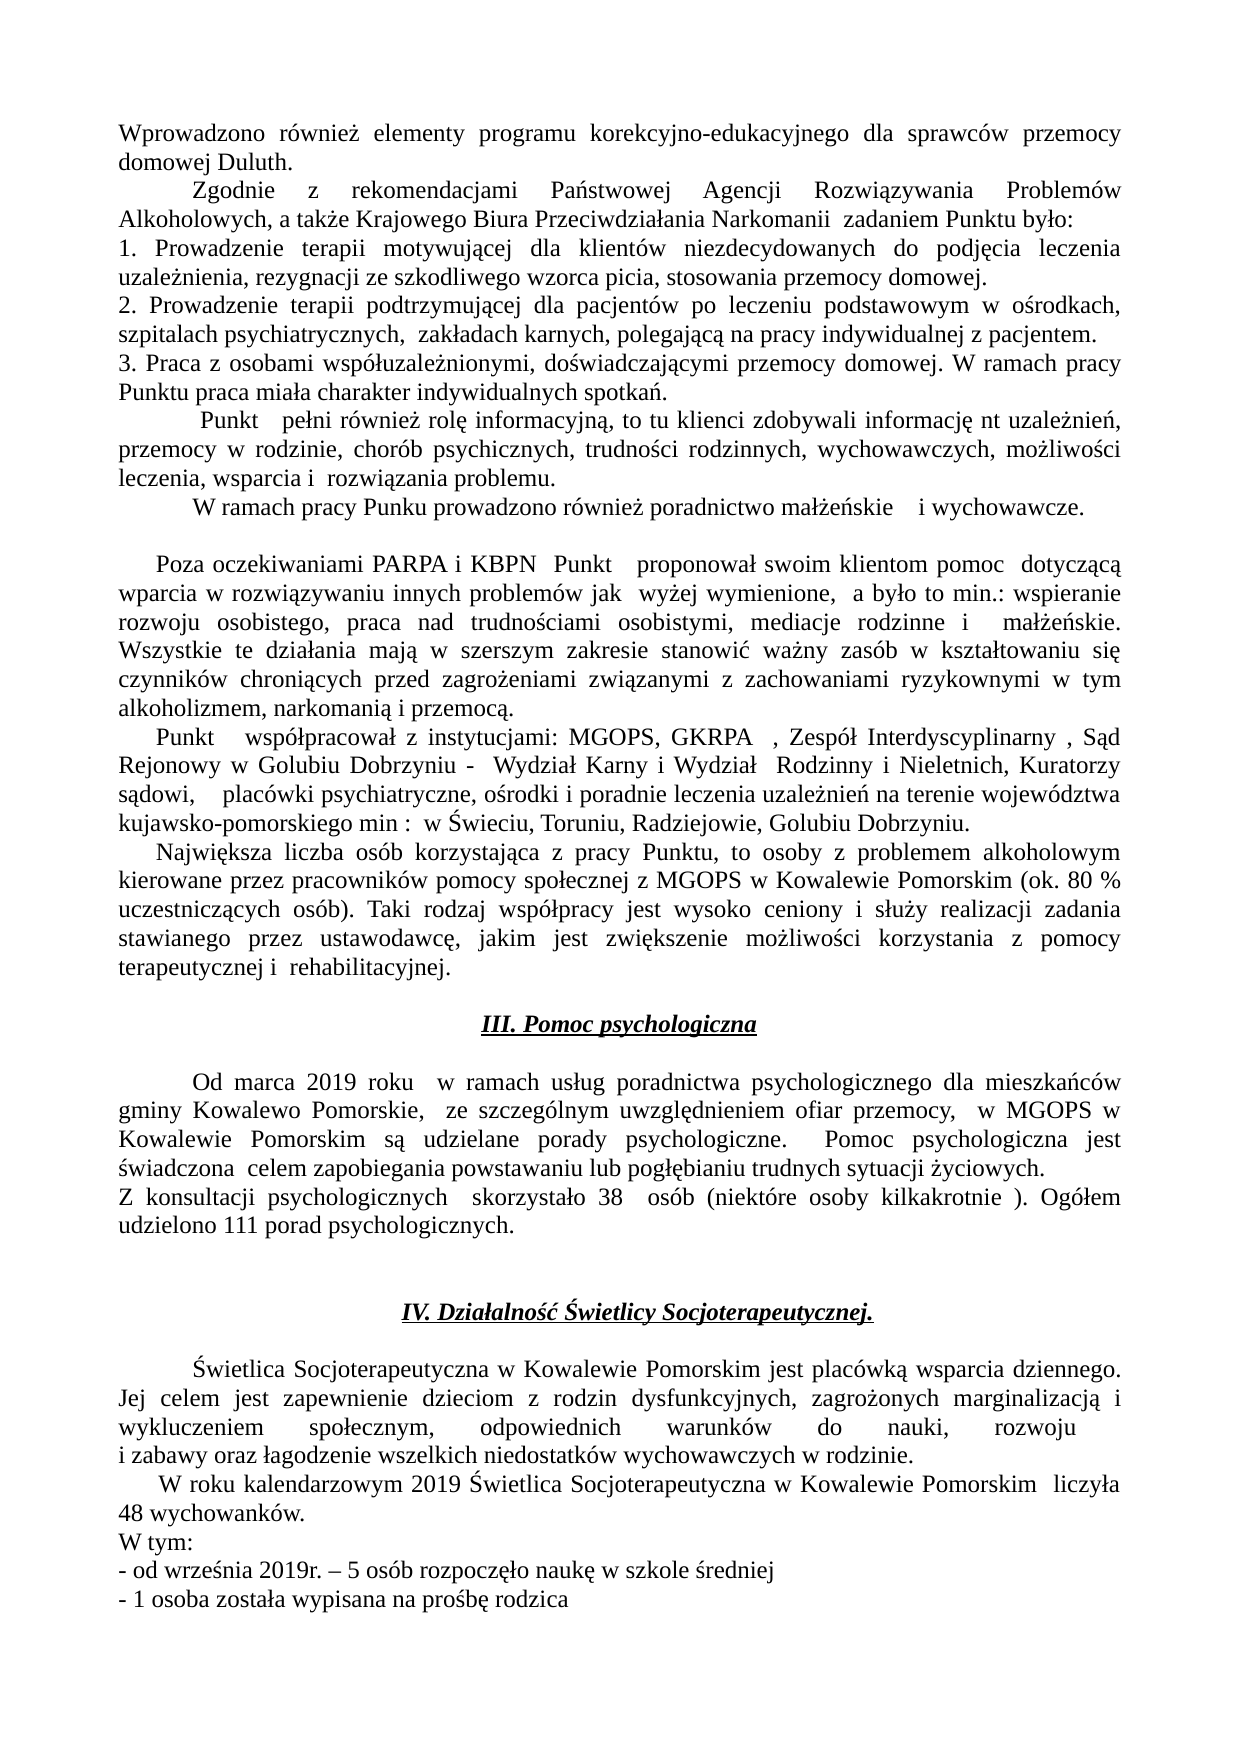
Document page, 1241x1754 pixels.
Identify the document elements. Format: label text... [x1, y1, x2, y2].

text W ramach pracy Punku prowadzono również poradnictwo małżeńskie i wychowawcze. [118, 492, 1122, 521]
text - 1 osoba została wypisana na prośbę rodzica [118, 1584, 1122, 1613]
text IV. Działalność Świetlicy Socjoterapeutycznej. [156, 1297, 1122, 1326]
text W tym: [118, 1527, 1122, 1556]
text Poza oczekiwaniami PARPA i KBPN Punkt proponował swoim klientom pomoc dotyczącą wparcia w rozwiązywaniu innych problemów jak wyżej wymienione, a było to min.: wspieranie rozwoju osobistego, praca nad trudnościami osobistymi, mediacje rodzinne i małżeńskie. Wszystkie te działania mają w szerszym zakresie stanowić ważny zasób w kształtowaniu się czynników chroniących przed zagrożeniami związanymi z zachowaniami ryzykownymi w tym alkoholizmem, narkomanią i przemocą. [118, 549, 1122, 722]
text 2. Prowadzenie terapii podtrzymującej dla pacjentów po leczeniu podstawowym w ośrodkach, szpitalach psychiatrycznych, zakładach karnych, polegającą na pracy indywidualnej z pacjentem. [118, 291, 1122, 348]
text Punkt pełni również rolę informacyjną, to tu klienci zdobywali informację nt uzależnień, przemocy w rodzinie, chorób psychicznych, trudności rodzinnych, wychowawczych, możliwości leczenia, wsparcia i rozwiązania problemu. [118, 406, 1122, 492]
text 3. Praca z osobami współuzależnionymi, doświadczającymi przemocy domowej. W ramach pracy Punktu praca miała charakter indywidualnych spotkań. [118, 348, 1122, 406]
text Punkt współpracował z instytucjami: MGOPS, GKRPA , Zespół Interdyscyplinarny , Sąd Rejonowy w Golubiu Dobrzyniu - Wydział Karny i Wydział Rodzinny i Nieletnich, Kuratorzy sądowi, placówki psychiatryczne, ośrodki i poradnie leczenia uzależnień na terenie województwa kujawsko-pomorskiego min : w Świeciu, Toruniu, Radziejowie, Golubiu Dobrzyniu. [118, 722, 1122, 837]
text Z konsultacji psychologicznych skorzystało 38 osób (niektóre osoby kilkakrotnie ). Ogółem udzielono 111 porad psychologicznych. [118, 1182, 1122, 1239]
text Od marca 2019 roku w ramach usług poradnictwa psychologicznego dla mieszkańców gminy Kowalewo Pomorskie, ze szczególnym uwzględnieniem ofiar przemocy, w MGOPS w Kowalewie Pomorskim są udzielane porady psychologiczne. Pomoc psychologiczna jest świadczona celem zapobiegania powstawaniu lub pogłębianiu trudnych sytuacji życiowych. [118, 1067, 1122, 1182]
text Wprowadzono również elementy programu korekcyjno-edukacyjnego dla sprawców przemocy domowej Duluth. [118, 118, 1122, 176]
text Zgodnie z rekomendacjami Państwowej Agencji Rozwiązywania Problemów Alkoholowych, a także Krajowego Biura Przeciwdziałania Narkomanii zadaniem Punktu było: [118, 176, 1122, 233]
text W roku kalendarzowym 2019 Świetlica Socjoterapeutyczna w Kowalewie Pomorskim liczyła 48 wychowanków. [118, 1469, 1122, 1527]
text Świetlica Socjoterapeutyczna w Kowalewie Pomorskim jest placówką wsparcia dziennego. Jej celem jest zapewnienie dzieciom z rodzin dysfunkcyjnych, zagrożonych marginalizacją i wykluczeniem społecznym, odpowiednich warunków do nauki, rozwoju i zabawy oraz łagodzenie wszelkich niedostatków wychowawczych w rodzinie. [118, 1354, 1122, 1469]
text 1. Prowadzenie terapii motywującej dla klientów niezdecydowanych do podjęcia leczenia uzależnienia, rezygnacji ze szkodliwego wzorca picia, stosowania przemocy domowej. [118, 233, 1122, 291]
text III. Pomoc psychologiczna [118, 1009, 1122, 1038]
text - od września 2019r. – 5 osób rozpoczęło naukę w szkole średniej [118, 1556, 1122, 1584]
text Największa liczba osób korzystająca z pracy Punktu, to osoby z problemem alkoholowym kierowane przez pracowników pomocy społecznej z MGOPS w Kowalewie Pomorskim (ok. 80 % uczestniczących osób). Taki rodzaj współpracy jest wysoko ceniony i służy realizacji zadania stawianego przez ustawodawcę, jakim jest zwiększenie możliwości korzystania z pomocy terapeutycznej i rehabilitacyjnej. [118, 837, 1122, 981]
